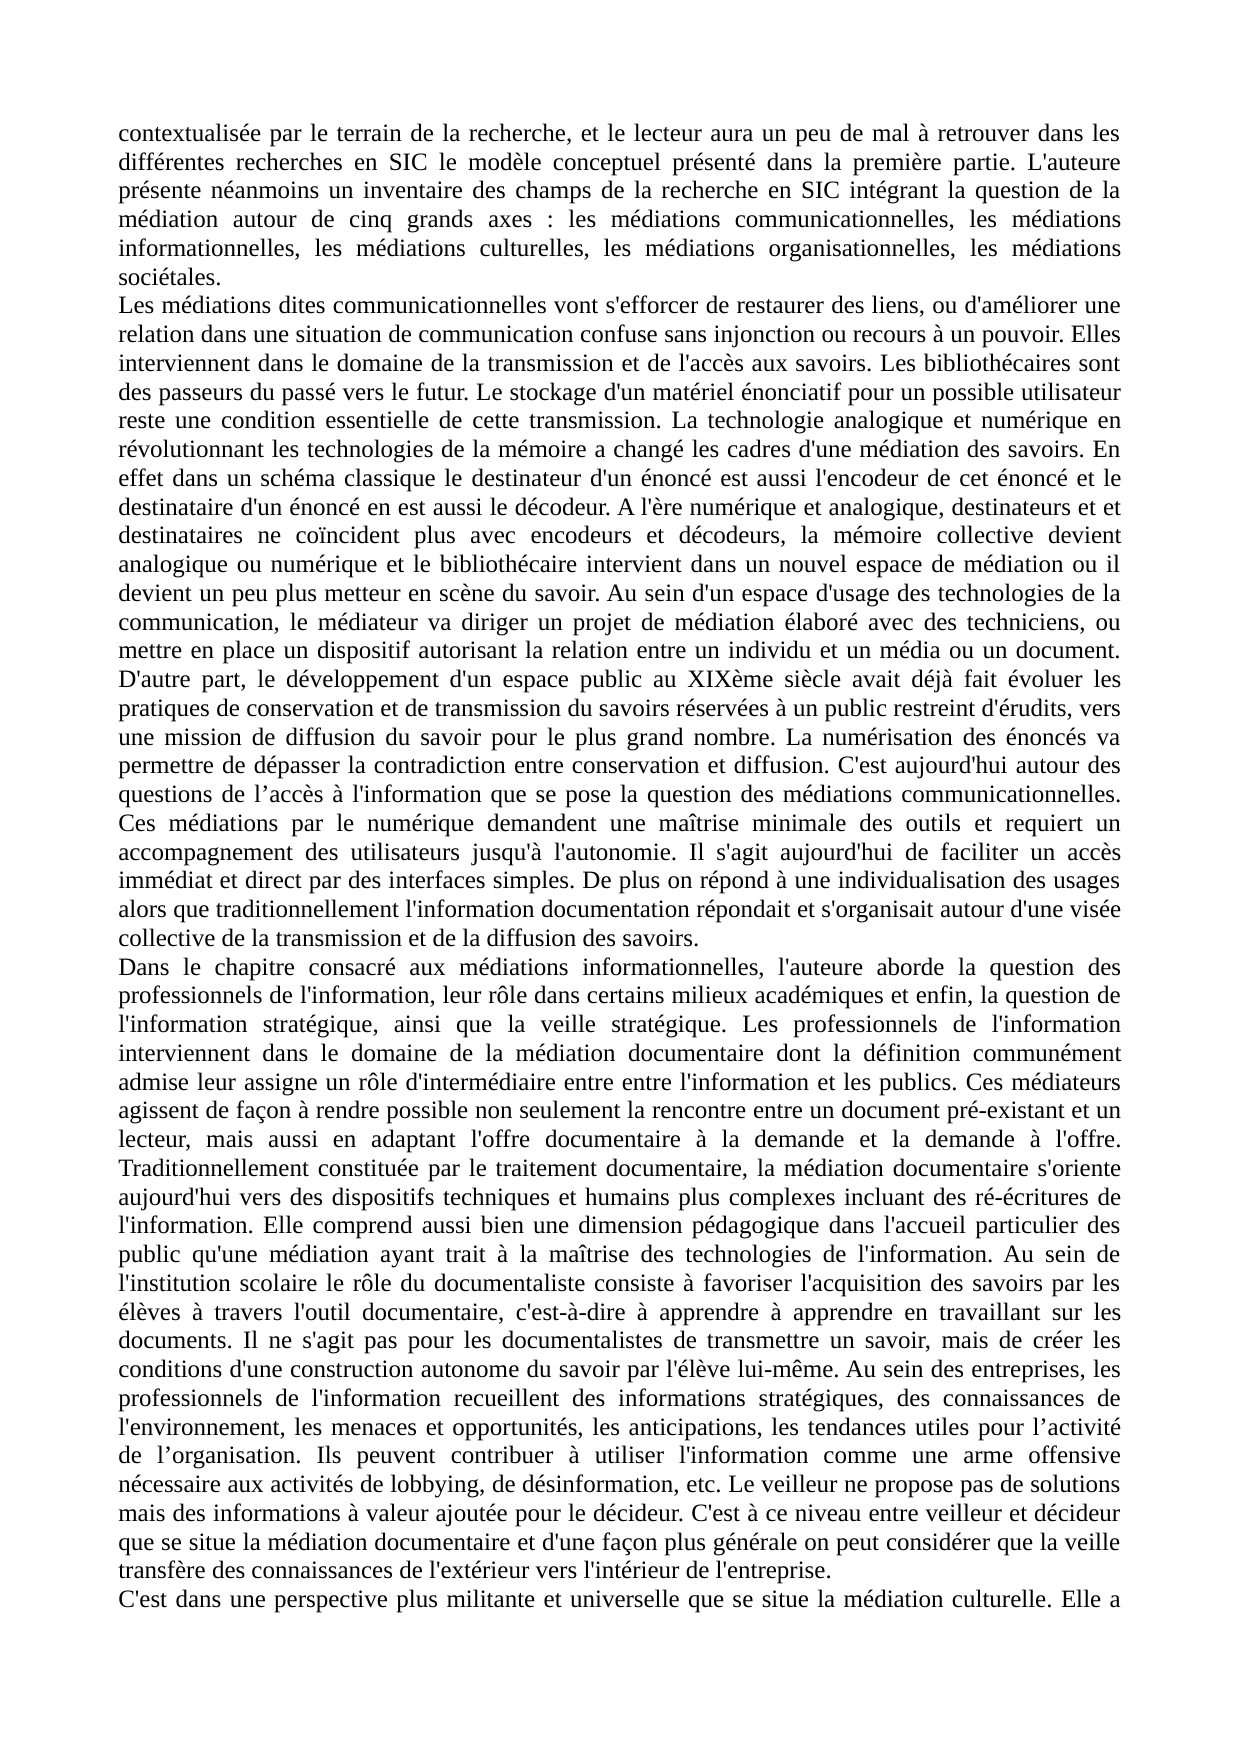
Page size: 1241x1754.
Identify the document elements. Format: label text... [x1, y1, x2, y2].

text Les médiations dites communicationnelles vont s'efforcer de restaurer des liens, ou d'améliorer une relation dans une situation de communication confuse sans injonction ou recours à un pouvoir. Elles interviennent dans le domaine de la transmission et de l'accès aux savoirs. Les bibliothécaires sont des passeurs du passé vers le futur. Le stockage d'un matériel énonciatif pour un possible utilisateur reste une condition essentielle de cette transmission. La technologie analogique et numérique en révolutionnant les technologies de la mémoire a changé les cadres d'une médiation des savoirs. En effet dans un schéma classique le destinateur d'un énoncé est aussi l'encodeur de cet énoncé et le destinataire d'un énoncé en est aussi le décodeur. A l'ère numérique et analogique, destinateurs et et destinataires ne coïncident plus avec encodeurs et décodeurs, la mémoire collective devient analogique ou numérique et le bibliothécaire intervient dans un nouvel espace de médiation ou il devient un peu plus metteur en scène du savoir. Au sein d'un espace d'usage des technologies de la communication, le médiateur va diriger un projet de médiation élaboré avec des techniciens, ou mettre en place un dispositif autorisant la relation entre un individu et un média ou un document. D'autre part, le développement d'un espace public au XIXème siècle avait déjà fait évoluer les pratiques de conservation et de transmission du savoirs réservées à un public restreint d'érudits, vers une mission de diffusion du savoir pour le plus grand nombre. La numérisation des énoncés va permettre de dépasser la contradiction entre conservation et diffusion. C'est aujourd'hui autour des questions de l’accès à l'information que se pose la question des médiations communicationnelles. Ces médiations par le numérique demandent une maîtrise minimale des outils et requiert un accompagnement des utilisateurs jusqu'à l'autonomie. Il s'agit aujourd'hui de faciliter un accès immédiat et direct par des interfaces simples. De plus on répond à une individualisation des usages alors que traditionnellement l'information documentation répondait et s'organisait autour d'une visée collective de la transmission et de la diffusion des savoirs. [118, 291, 1122, 952]
text Dans le chapitre consacré aux médiations informationnelles, l'auteure aborde la question des professionnels de l'information, leur rôle dans certains milieux académiques et enfin, la question de l'information stratégique, ainsi que la veille stratégique. Les professionnels de l'information interviennent dans le domaine de la médiation documentaire dont la définition communément admise leur assigne un rôle d'intermédiaire entre entre l'information et les publics. Ces médiateurs agissent de façon à rendre possible non seulement la rencontre entre un document pré-existant et un lecteur, mais aussi en adaptant l'offre documentaire à la demande et la demande à l'offre. Traditionnellement constituée par le traitement documentaire, la médiation documentaire s'oriente aujourd'hui vers des dispositifs techniques et humains plus complexes incluant des ré-écritures de l'information. Elle comprend aussi bien une dimension pédagogique dans l'accueil particulier des public qu'une médiation ayant trait à la maîtrise des technologies de l'information. Au sein de l'institution scolaire le rôle du documentaliste consiste à favoriser l'acquisition des savoirs par les élèves à travers l'outil documentaire, c'est-à-dire à apprendre à apprendre en travaillant sur les documents. Il ne s'agit pas pour les documentalistes de transmettre un savoir, mais de créer les conditions d'une construction autonome du savoir par l'élève lui-même. Au sein des entreprises, les professionnels de l'information recueillent des informations stratégiques, des connaissances de l'environnement, les menaces et opportunités, les anticipations, les tendances utiles pour l’activité de l’organisation. Ils peuvent contribuer à utiliser l'information comme une arme offensive nécessaire aux activités de lobbying, de désinformation, etc. Le veilleur ne propose pas de solutions mais des informations à valeur ajoutée pour le décideur. C'est à ce niveau entre veilleur et décideur que se situe la médiation documentaire et d'une façon plus générale on peut considérer que la veille transfère des connaissances de l'extérieur vers l'intérieur de l'entreprise. [118, 952, 1122, 1584]
text contextualisée par le terrain de la recherche, et le lecteur aura un peu de mal à retrouver dans les différentes recherches en SIC le modèle conceptuel présenté dans la première partie. L'auteure présente néanmoins un inventaire des champs de la recherche en SIC intégrant la question de la médiation autour de cinq grands axes : les médiations communicationnelles, les médiations informationnelles, les médiations culturelles, les médiations organisationnelles, les médiations sociétales. [118, 118, 1122, 291]
text C'est dans une perspective plus militante et universelle que se situe la médiation culturelle. Elle a [118, 1584, 1122, 1613]
